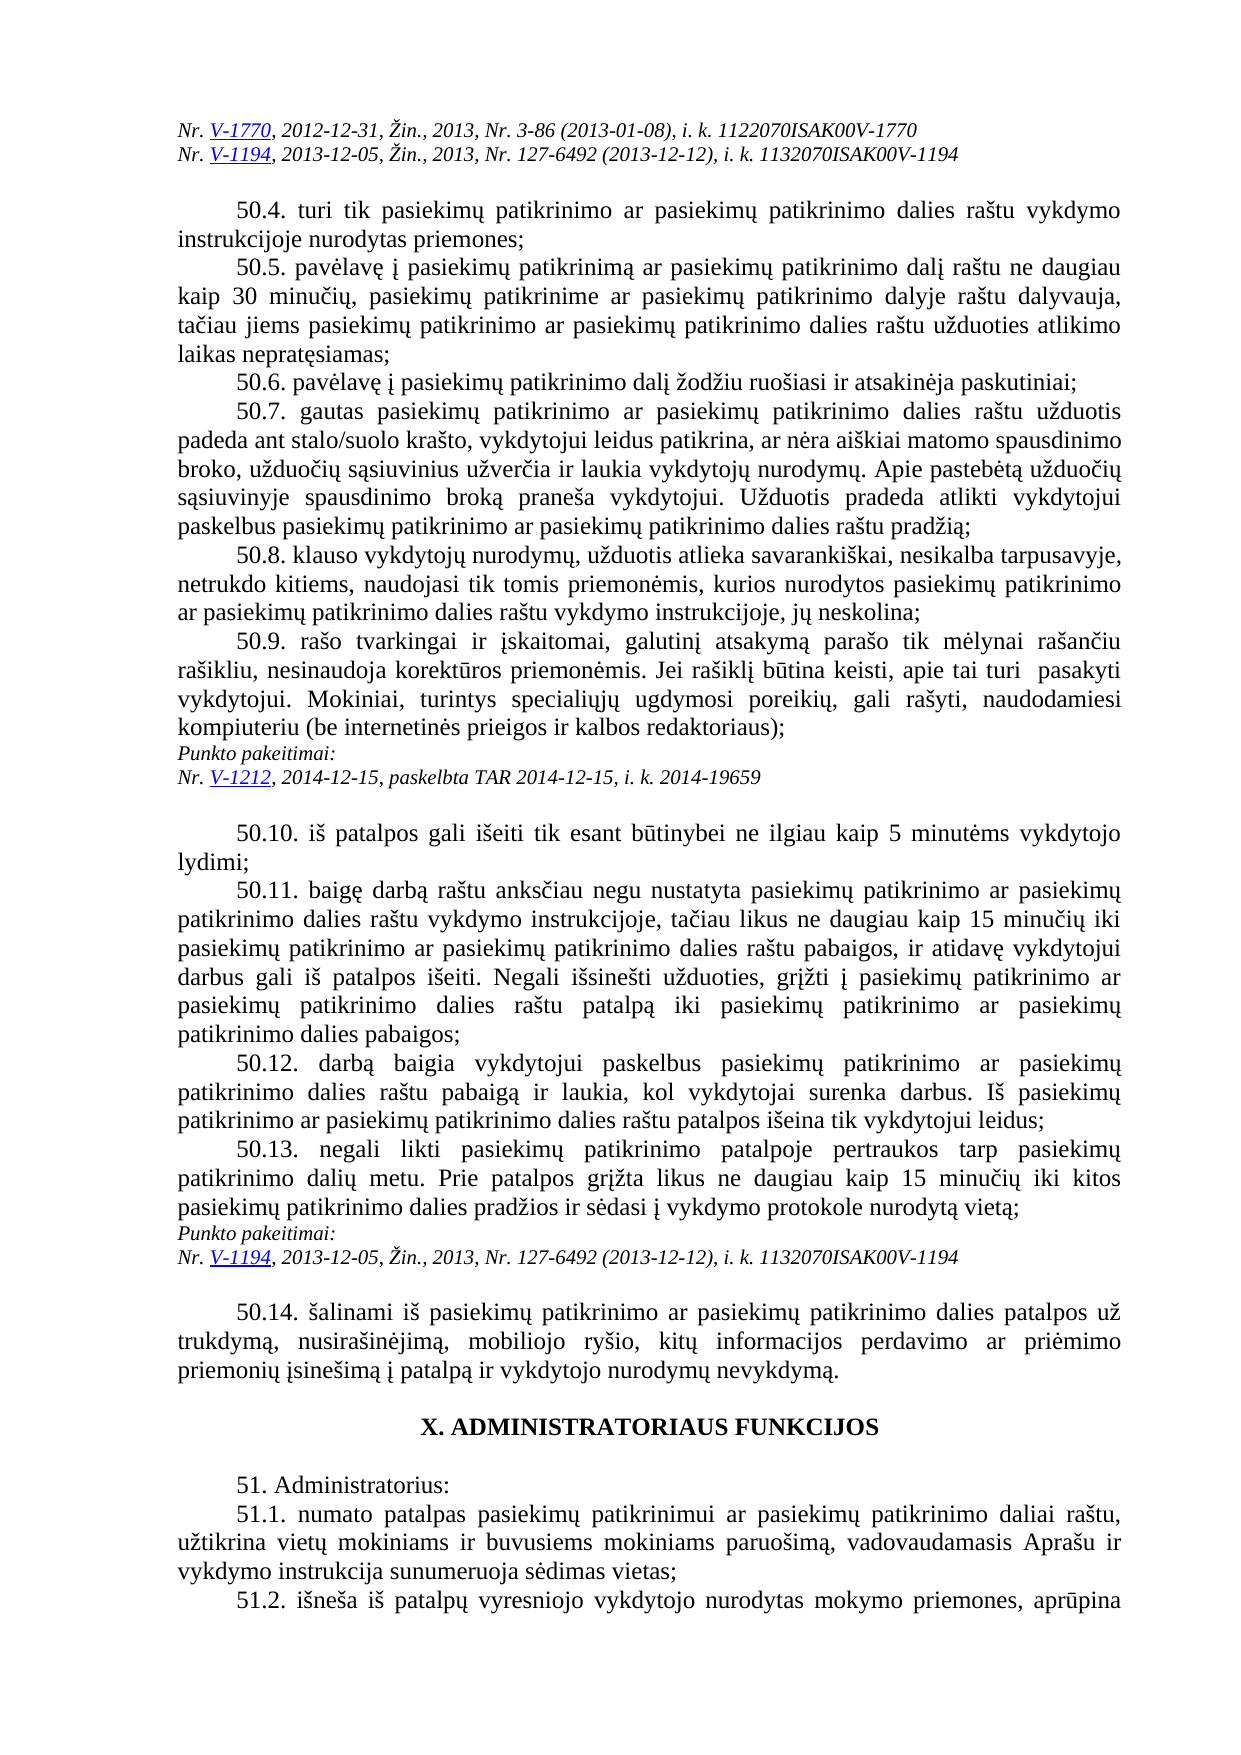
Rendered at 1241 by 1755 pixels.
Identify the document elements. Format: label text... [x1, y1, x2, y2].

text 51.1. numato patalpas pasiekimų patikrinimui ar pasiekimų patikrinimo daliai raštu, užtikrina vietų mokiniams ir buvusiems mokiniams paruošimą, vadovaudamasis Aprašu ir vykdymo instrukcija sunumeruoja sėdimas vietas; [177, 1499, 1122, 1585]
text Punkto pakeitimai: [177, 741, 1122, 765]
text 51.2. išneša iš patalpų vyresniojo vykdytojo nurodytas mokymo priemones, aprūpina [177, 1585, 1122, 1614]
text 50.13. negali likti pasiekimų patikrinimo patalpoje pertraukos tarp pasiekimų patikrinimo dalių metu. Prie patalpos grįžta likus ne daugiau kaip 15 minučių iki kitos pasiekimų patikrinimo dalies pradžios ir sėdasi į vykdymo protokole nurodytą vietą; [177, 1134, 1122, 1221]
text Nr. V-1770, 2012-12-31, Žin., 2013, Nr. 3-86 (2013-01-08), i. k. 1122070ISAK00V-1770 [177, 118, 1122, 142]
text 50.12. darbą baigia vykdytojui paskelbus pasiekimų patikrinimo ar pasiekimų patikrinimo dalies raštu pabaigą ir laukia, kol vykdytojai surenka darbus. Iš pasiekimų patikrinimo ar pasiekimų patikrinimo dalies raštu patalpos išeina tik vykdytojui leidus; [177, 1048, 1122, 1134]
text 50.9. rašo tvarkingai ir įskaitomai, galutinį atsakymą parašo tik mėlynai rašančiu rašikliu, nesinaudoja korektūros priemonėmis. Jei rašiklį būtina keisti, apie tai turi pasakyti vykdytojui. Mokiniai, turintys specialiųjų ugdymosi poreikių, gali rašyti, naudodamiesi kompiuteriu (be internetinės prieigos ir kalbos redaktoriaus); [177, 626, 1122, 741]
text 50.6. pavėlavę į pasiekimų patikrinimo dalį žodžiu ruošiasi ir atsakinėja paskutiniai; [177, 367, 1122, 396]
text Nr. V-1194, 2013-12-05, Žin., 2013, Nr. 127-6492 (2013-12-12), i. k. 1132070ISAK00V-1194 [177, 1245, 1122, 1269]
text 50.14. šalinami iš pasiekimų patikrinimo ar pasiekimų patikrinimo dalies patalpos už trukdymą, nusirašinėjimą, mobiliojo ryšio, kitų informacijos perdavimo ar priėmimo priemonių įsinešimą į patalpą ir vykdytojo nurodymų nevykdymą. [177, 1297, 1122, 1384]
text 50.7. gautas pasiekimų patikrinimo ar pasiekimų patikrinimo dalies raštu užduotis padeda ant stalo/suolo krašto, vykdytojui leidus patikrina, ar nėra aiškiai matomo spausdinimo broko, užduočių sąsiuvinius užverčia ir laukia vykdytojų nurodymų. Apie pastebėtą užduočių sąsiuvinyje spausdinimo broką praneša vykdytojui. Užduotis pradeda atlikti vykdytojui paskelbus pasiekimų patikrinimo ar pasiekimų patikrinimo dalies raštu pradžią; [177, 396, 1122, 540]
text 51. Administratorius: [177, 1470, 1122, 1499]
text 50.11. baigę darbą raštu anksčiau negu nustatyta pasiekimų patikrinimo ar pasiekimų patikrinimo dalies raštu vykdymo instrukcijoje, tačiau likus ne daugiau kaip 15 minučių iki pasiekimų patikrinimo ar pasiekimų patikrinimo dalies raštu pabaigos, ir atidavę vykdytojui darbus gali iš patalpos išeiti. Negali išsinešti užduoties, grįžti į pasiekimų patikrinimo ar pasiekimų patikrinimo dalies raštu patalpą iki pasiekimų patikrinimo ar pasiekimų patikrinimo dalies pabaigos; [177, 876, 1122, 1048]
text 50.8. klauso vykdytojų nurodymų, užduotis atlieka savarankiškai, nesikalba tarpusavyje, netrukdo kitiems, naudojasi tik tomis priemonėmis, kurios nurodytos pasiekimų patikrinimo ar pasiekimų patikrinimo dalies raštu vykdymo instrukcijoje, jų neskolina; [177, 540, 1122, 626]
text 50.5. pavėlavę į pasiekimų patikrinimą ar pasiekimų patikrinimo dalį raštu ne daugiau kaip 30 minučių, pasiekimų patikrinime ar pasiekimų patikrinimo dalyje raštu dalyvauja, tačiau jiems pasiekimų patikrinimo ar pasiekimų patikrinimo dalies raštu užduoties atlikimo laikas nepratęsiamas; [177, 252, 1122, 367]
text 50.4. turi tik pasiekimų patikrinimo ar pasiekimų patikrinimo dalies raštu vykdymo instrukcijoje nurodytas priemones; [177, 195, 1122, 252]
text 50.10. iš patalpos gali išeiti tik esant būtinybei ne ilgiau kaip 5 minutėms vykdytojo lydimi; [177, 818, 1122, 876]
text X. ADMINISTRATORIAUS FUNKCIJOS [177, 1412, 1122, 1441]
text Punkto pakeitimai: [177, 1221, 1122, 1245]
text Nr. V-1212, 2014-12-15, paskelbta TAR 2014-12-15, i. k. 2014-19659 [177, 765, 1122, 789]
text Nr. V-1194, 2013-12-05, Žin., 2013, Nr. 127-6492 (2013-12-12), i. k. 1132070ISAK00V-1194 [177, 142, 1122, 166]
